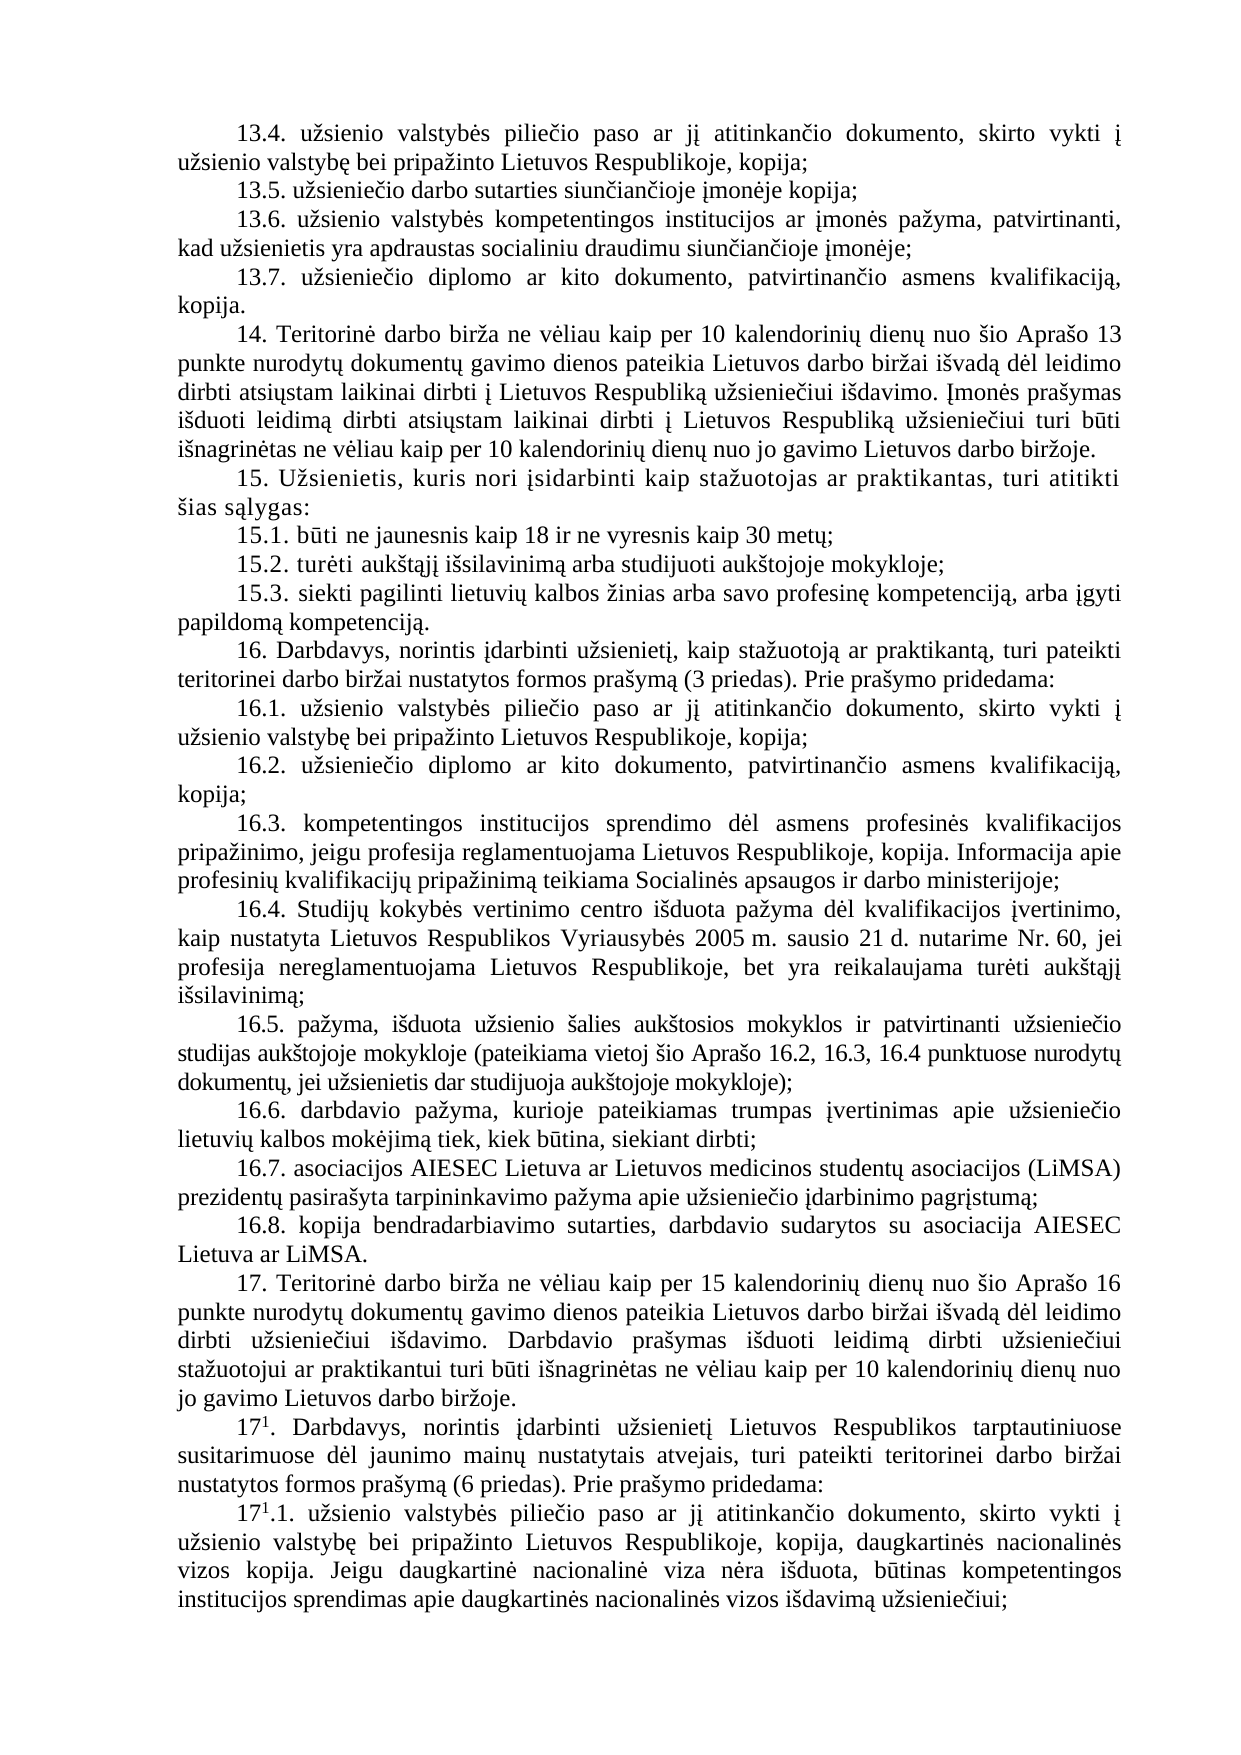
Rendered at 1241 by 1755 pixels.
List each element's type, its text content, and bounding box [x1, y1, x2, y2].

text 15.2. turėti aukštąjį išsilavinimą arba studijuoti aukštojoje mokykloje; [177, 549, 1122, 578]
text 16.7. asociacijos AIESEC Lietuva ar Lietuvos medicinos studentų asociacijos (LiMSA) prezidentų pasirašyta tarpininkavimo pažyma apie užsieniečio įdarbinimo pagrįstumą; [177, 1153, 1122, 1211]
text 13.7. užsieniečio diplomo ar kito dokumento, patvirtinančio asmens kvalifikaciją, kopija. [177, 262, 1122, 319]
text 16.1. užsienio valstybės piliečio paso ar jį atitinkančio dokumento, skirto vykti į užsienio valstybę bei pripažinto Lietuvos Respublikoje, kopija; [177, 693, 1122, 751]
text 16.5. pažyma, išduota užsienio šalies aukštosios mokyklos ir patvirtinanti užsieniečio studijas aukštojoje mokykloje (pateikiama vietoj šio Aprašo 16.2, 16.3, 16.4 punktuose nurodytų dokumentų, jei užsienietis dar studijuoja aukštojoje mokykloje); [177, 1009, 1122, 1096]
text 16.6. darbdavio pažyma, kurioje pateikiamas trumpas įvertinimas apie užsieniečio lietuvių kalbos mokėjimą tiek, kiek būtina, siekiant dirbti; [177, 1096, 1122, 1153]
text 16.8. kopija bendradarbiavimo sutarties, darbdavio sudarytos su asociacija AIESEC Lietuva ar LiMSA. [177, 1211, 1122, 1268]
text 15. Užsienietis, kuris nori įsidarbinti kaip stažuotojas ar praktikantas, turi atitikti šias sąlygas: [177, 463, 1122, 521]
text 13.5. užsieniečio darbo sutarties siunčiančioje įmonėje kopija; [177, 176, 1122, 204]
text 16.2. užsieniečio diplomo ar kito dokumento, patvirtinančio asmens kvalifikaciją, kopija; [177, 751, 1122, 808]
text 16. Darbdavys, norintis įdarbinti užsienietį, kaip stažuotoją ar praktikantą, turi pateikti teritorinei darbo biržai nustatytos formos prašymą (3 priedas). Prie prašymo pridedama: [177, 636, 1122, 693]
text 171.1. užsienio valstybės piliečio paso ar jį atitinkančio dokumento, skirto vykti į užsienio valstybę bei pripažinto Lietuvos Respublikoje, kopija, daugkartinės nacionalinės vizos kopija. Jeigu daugkartinė nacionalinė viza nėra išduota, būtinas kompetentingos institucijos sprendimas apie daugkartinės nacionalinės vizos išdavimą užsieniečiui; [177, 1498, 1122, 1613]
text 15.3. siekti pagilinti lietuvių kalbos žinias arba savo profesinę kompetenciją, arba įgyti papildomą kompetenciją. [177, 578, 1122, 636]
text 13.6. užsienio valstybės kompetentingos institucijos ar įmonės pažyma, patvirtinanti, kad užsienietis yra apdraustas socialiniu draudimu siunčiančioje įmonėje; [177, 204, 1122, 262]
text 13.4. užsienio valstybės piliečio paso ar jį atitinkančio dokumento, skirto vykti į užsienio valstybę bei pripažinto Lietuvos Respublikoje, kopija; [177, 118, 1122, 176]
text 15.1. būti ne jaunesnis kaip 18 ir ne vyresnis kaip 30 metų; [177, 521, 1122, 549]
text 17. Teritorinė darbo birža ne vėliau kaip per 15 kalendorinių dienų nuo šio Aprašo 16 punkte nurodytų dokumentų gavimo dienos pateikia Lietuvos darbo biržai išvadą dėl leidimo dirbti užsieniečiui išdavimo. Darbdavio prašymas išduoti leidimą dirbti užsieniečiui stažuotojui ar praktikantui turi būti išnagrinėtas ne vėliau kaip per 10 kalendorinių dienų nuo jo gavimo Lietuvos darbo biržoje. [177, 1268, 1122, 1412]
text 14. Teritorinė darbo birža ne vėliau kaip per 10 kalendorinių dienų nuo šio Aprašo 13 punkte nurodytų dokumentų gavimo dienos pateikia Lietuvos darbo biržai išvadą dėl leidimo dirbti atsiųstam laikinai dirbti į Lietuvos Respubliką užsieniečiui išdavimo. Įmonės prašymas išduoti leidimą dirbti atsiųstam laikinai dirbti į Lietuvos Respubliką užsieniečiui turi būti išnagrinėtas ne vėliau kaip per 10 kalendorinių dienų nuo jo gavimo Lietuvos darbo biržoje. [177, 319, 1122, 463]
text 171. Darbdavys, norintis įdarbinti užsienietį Lietuvos Respublikos tarptautiniuose susitarimuose dėl jaunimo mainų nustatytais atvejais, turi pateikti teritorinei darbo biržai nustatytos formos prašymą (6 priedas). Prie prašymo pridedama: [177, 1412, 1122, 1498]
text 16.4. Studijų kokybės vertinimo centro išduota pažyma dėl kvalifikacijos įvertinimo, kaip nustatyta Lietuvos Respublikos Vyriausybės 2005 m. sausio 21 d. nutarime Nr. 60, jei profesija nereglamentuojama Lietuvos Respublikoje, bet yra reikalaujama turėti aukštąjį išsilavinimą; [177, 894, 1122, 1009]
text 16.3. kompetentingos institucijos sprendimo dėl asmens profesinės kvalifikacijos pripažinimo, jeigu profesija reglamentuojama Lietuvos Respublikoje, kopija. Informacija apie profesinių kvalifikacijų pripažinimą teikiama Socialinės apsaugos ir darbo ministerijoje; [177, 808, 1122, 894]
